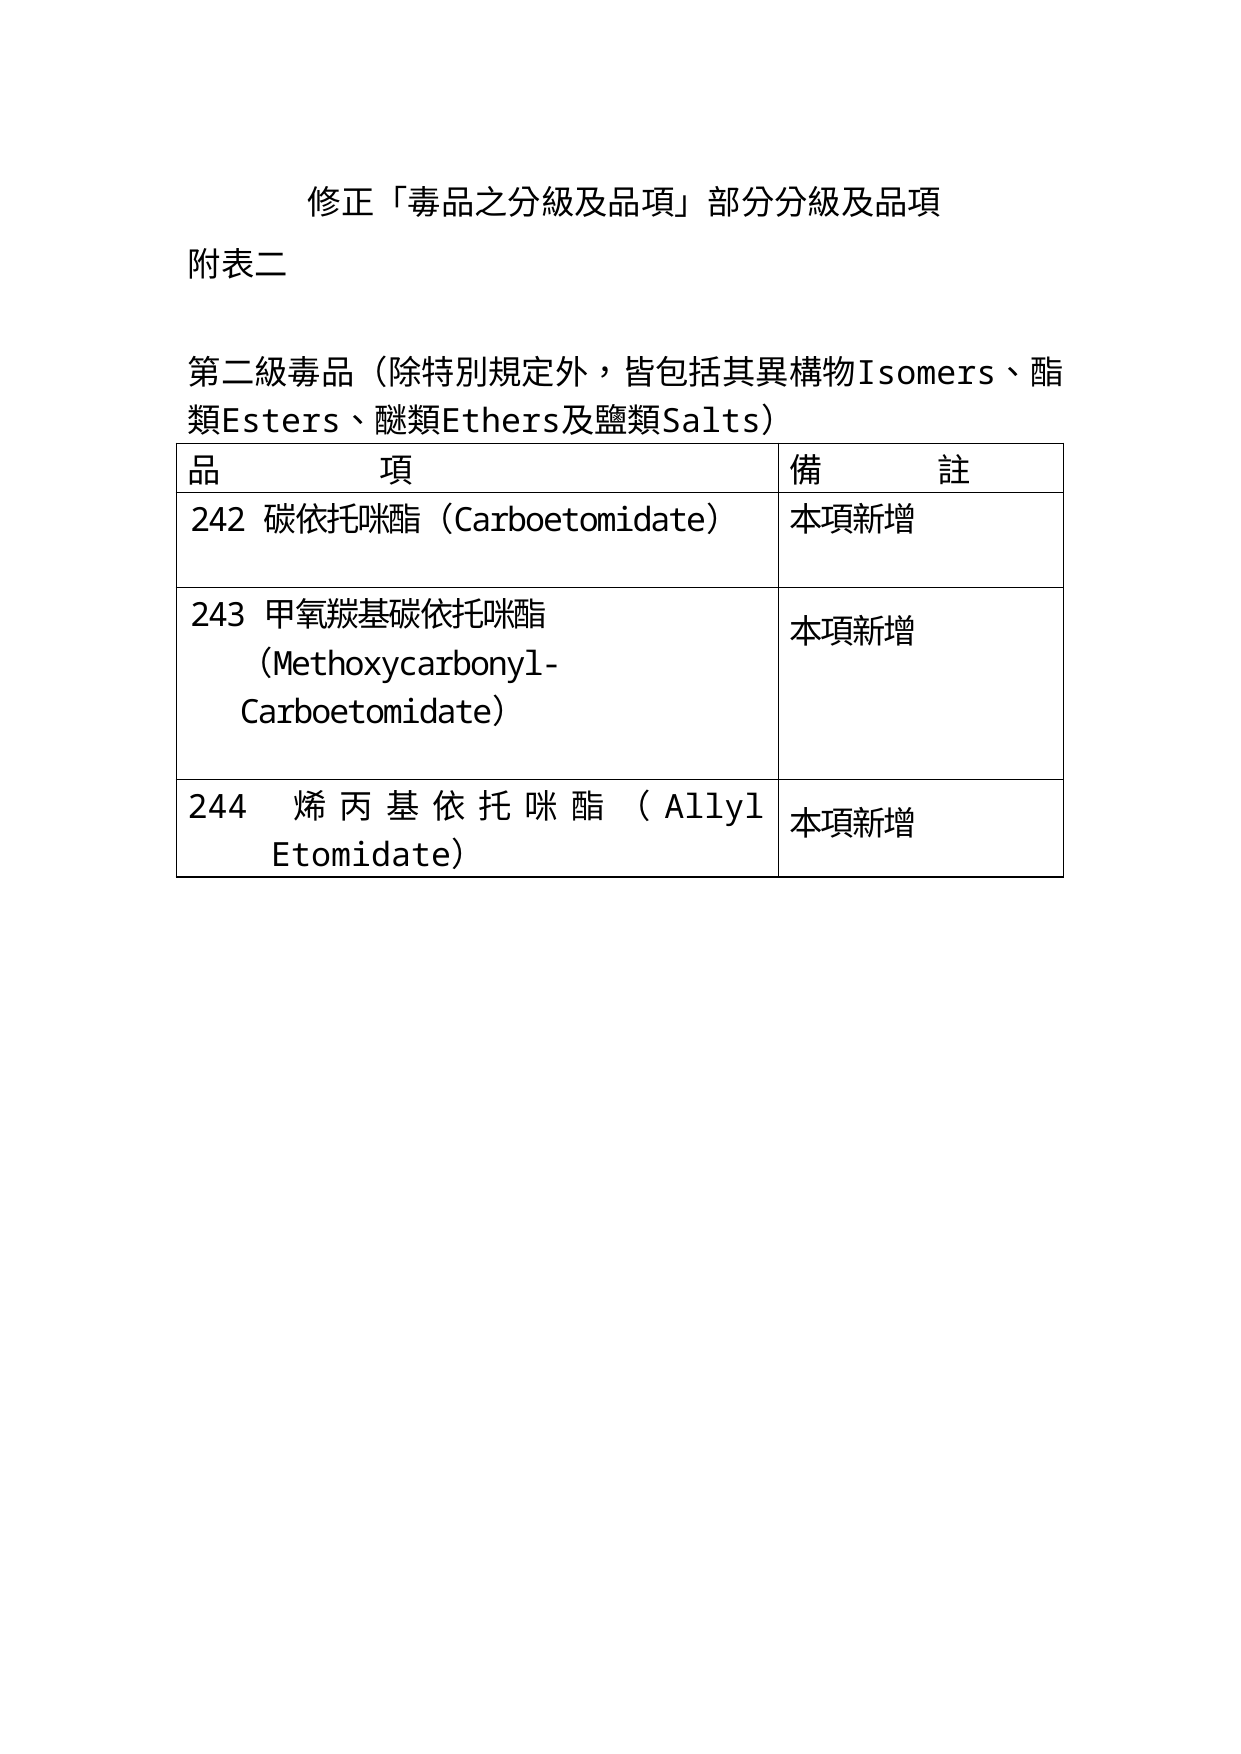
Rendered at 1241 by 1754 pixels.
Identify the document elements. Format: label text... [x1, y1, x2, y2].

table_cell 244 烯丙基依托咪酯（Allyl Etomidate） [177, 780, 778, 876]
table_header 品 項 [177, 444, 778, 492]
table_cell 本項新增 [779, 588, 1063, 778]
text 第二級毒品（除特別規定外，皆包括其異構物Isomers、酯類Esters、醚類Ethers及鹽類Salts） [187, 346, 1063, 443]
text 附表二 [187, 221, 1063, 283]
text 修正「毒品之分級及品項」部分分級及品項 [187, 158, 1063, 221]
table_cell 本項新增 [779, 493, 1063, 587]
table_cell 243 甲氧羰基碳依托咪酯（Methoxycarbonyl-Carboetomidate） [177, 588, 778, 778]
table_cell 本項新增 [779, 780, 1063, 876]
table_header 備 註 [779, 444, 1063, 492]
table_cell 242 碳依托咪酯（Carboetomidate） [177, 493, 778, 587]
